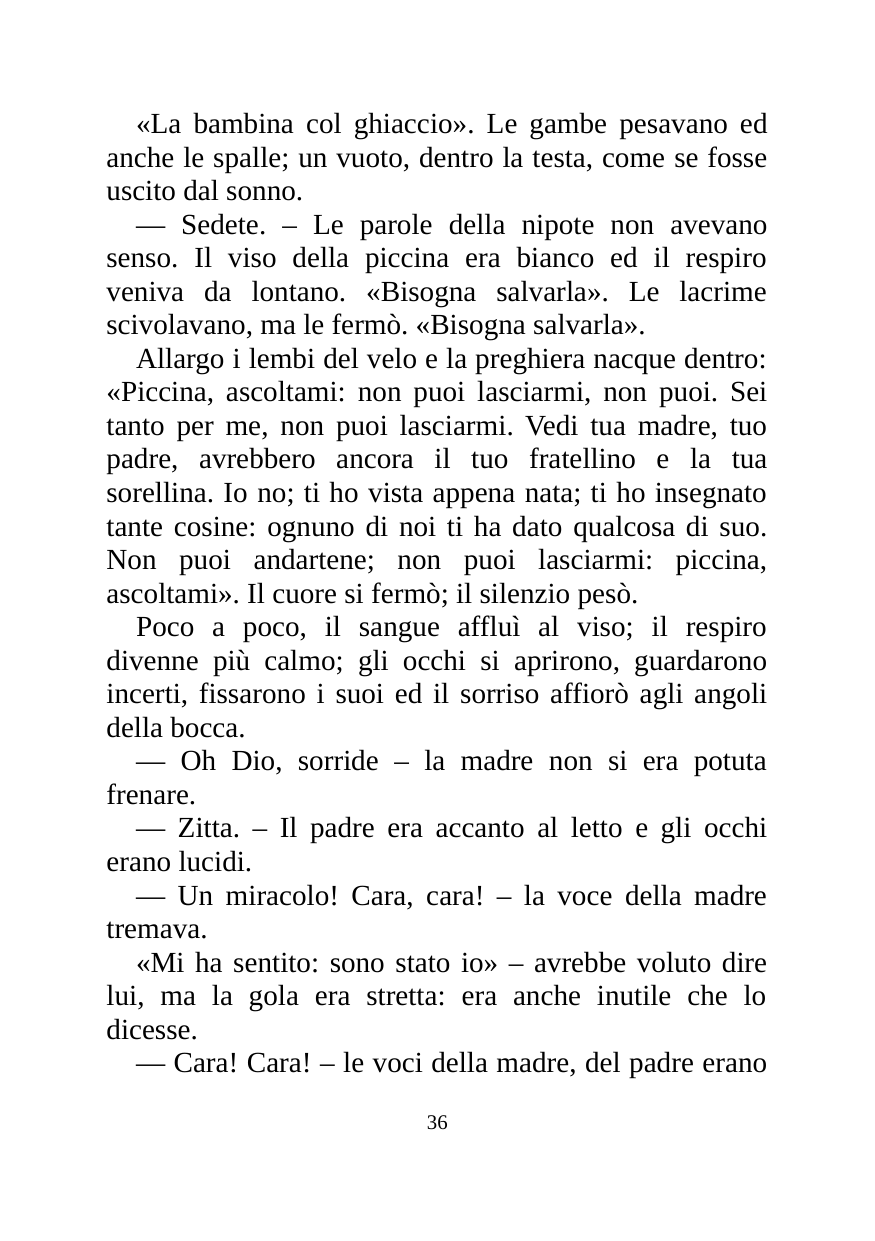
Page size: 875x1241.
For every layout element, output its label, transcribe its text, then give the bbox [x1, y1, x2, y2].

text — Oh Dio, sorride – la madre non si era potuta frenare. [106, 743, 768, 811]
text «La bambina col ghiaccio». Le gambe pesavano ed anche le spalle; un vuoto, dentro la testa, come se fosse uscito dal sonno. [106, 106, 768, 207]
text Allargo i lembi del velo e la preghiera nacque dentro: «Piccina, ascoltami: non puoi lasciarmi, non puoi. Sei tanto per me, non puoi lasciarmi. Vedi tua madre, tuo padre, avrebbero ancora il tuo fratellino e la tua sorellina. Io no; ti ho vista appena nata; ti ho insegnato tante cosine: ognuno di noi ti ha dato qualcosa di suo. Non puoi andartene; non puoi lasciarmi: piccina, ascoltami». Il cuore si fermò; il silenzio pesò. [106, 341, 768, 609]
text — Cara! Cara! – le voci della madre, del padre erano [106, 1045, 768, 1079]
text «Mi ha sentito: sono stato io» – avrebbe voluto dire lui, ma la gola era stretta: era anche inutile che lo dicesse. [106, 945, 768, 1045]
text — Sedete. – Le parole della nipote non avevano senso. Il viso della piccina era bianco ed il respiro veniva da lontano. «Bisogna salvarla». Le lacrime scivolavano, ma le fermò. «Bisogna salvarla». [106, 207, 768, 341]
text Poco a poco, il sangue affluì al viso; il respiro divenne più calmo; gli occhi si aprirono, guardarono incerti, fissarono i suoi ed il sorriso affiorò agli angoli della bocca. [106, 609, 768, 743]
text — Zitta. – Il padre era accanto al letto e gli occhi erano lucidi. [106, 811, 768, 878]
text — Un miracolo! Cara, cara! – la voce della madre tremava. [106, 878, 768, 945]
